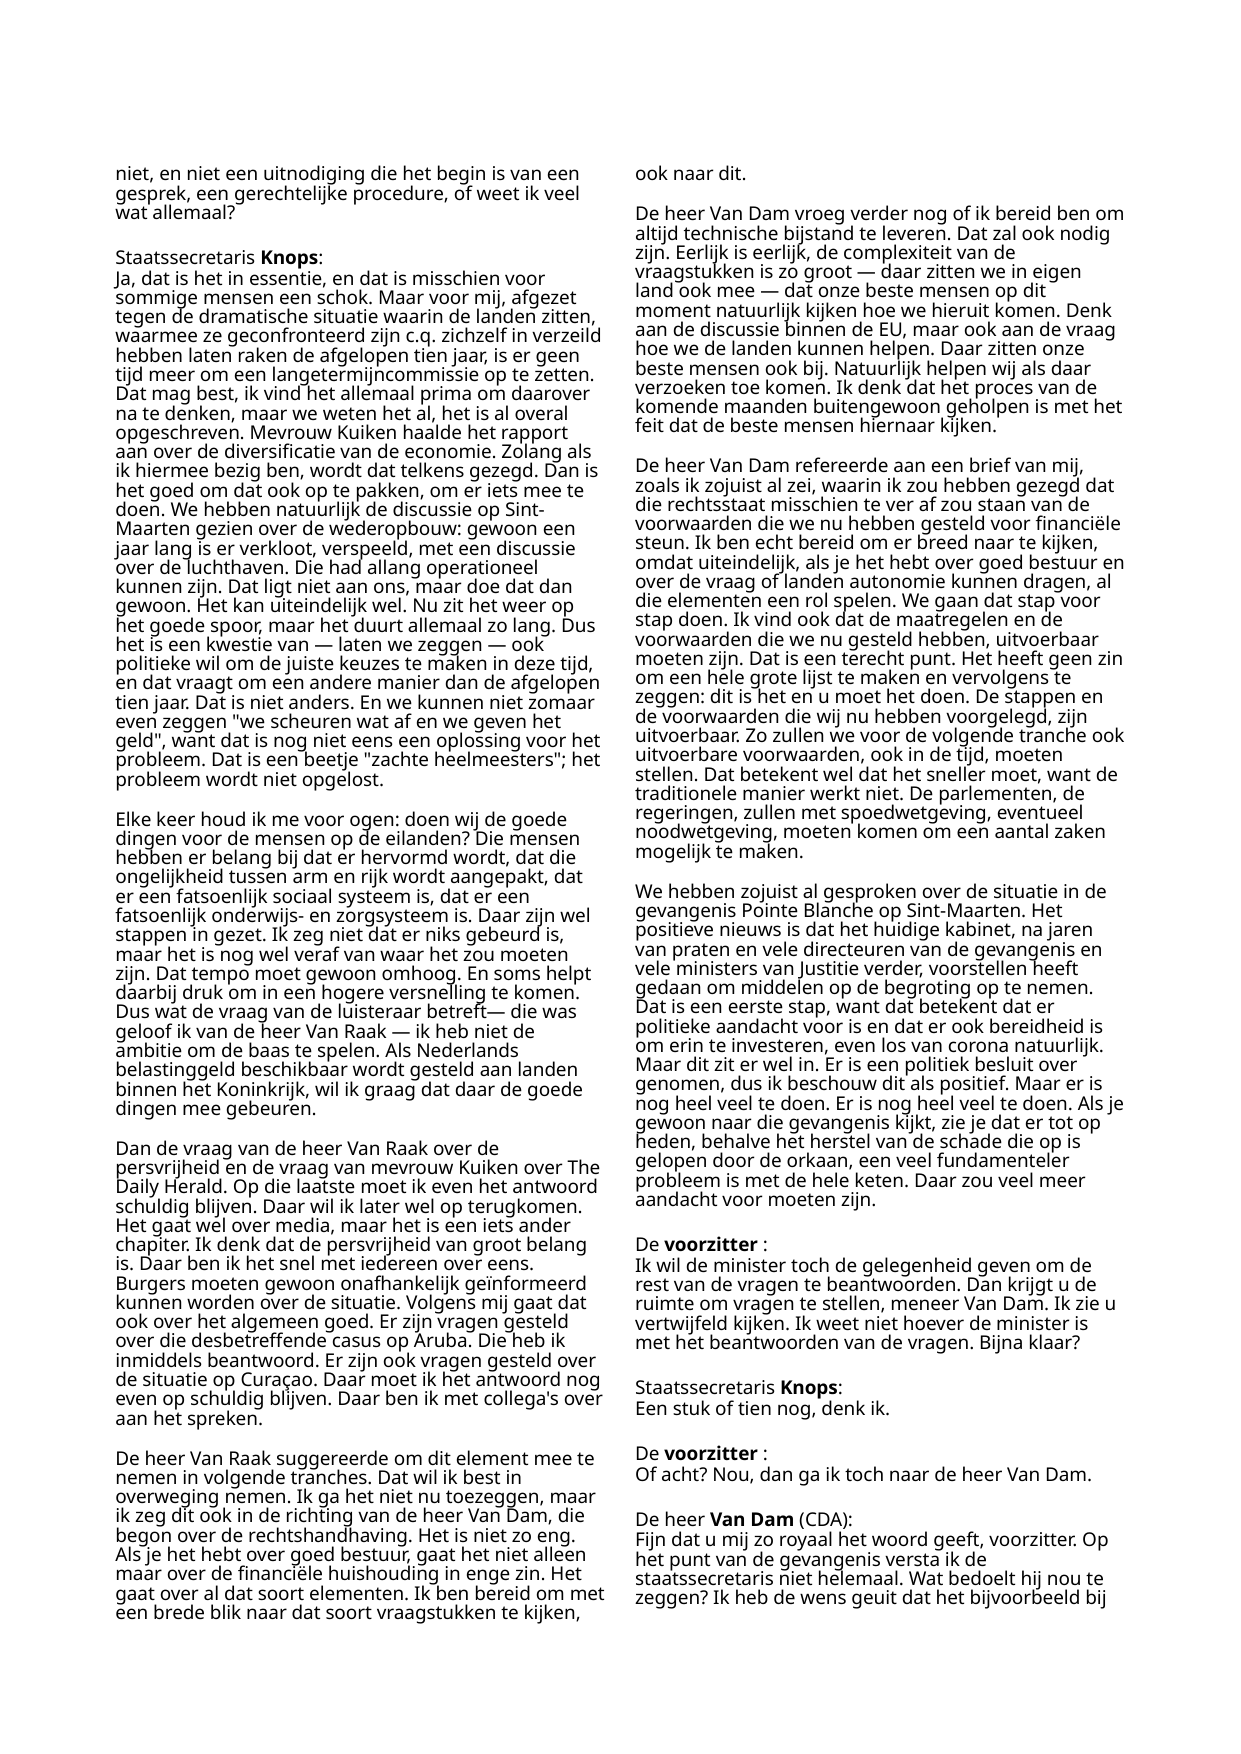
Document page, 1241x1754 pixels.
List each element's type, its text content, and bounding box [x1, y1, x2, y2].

text De heer Van Dam vroeg verder nog of ik bereid ben om altijd technische bijstand te leveren. Dat zal ook nodig zijn. Eerlijk is eerlijk, de complexiteit van de vraagstukken is zo groot — daar zitten we in eigen land ook mee — dat onze beste mensen op dit moment natuurlijk kijken hoe we hieruit komen. Denk aan de discussie binnen de EU, maar ook aan de vraag hoe we de landen kunnen helpen. Daar zitten onze beste mensen ook bij. Natuurlijk helpen wij als daar verzoeken toe komen. Ik denk dat het proces van de komende maanden buitengewoon geholpen is met het feit dat de beste mensen hiernaar kijken. [635, 205, 1125, 437]
text Ja, dat is het in essentie, en dat is misschien voor sommige mensen een schok. Maar voor mij, afgezet tegen de dramatische situatie waarin de landen zitten, waarmee ze geconfronteerd zijn c.q. zichzelf in verzeild hebben laten raken de afgelopen tien jaar, is er geen tijd meer om een langetermijncommissie op te zetten. Dat mag best, ik vind het allemaal prima om daarover na te denken, maar we weten het al, het is al overal opgeschreven. Mevrouw Kuiken haalde het rapport aan over de diversificatie van de economie. Zolang als ik hiermee bezig ben, wordt dat telkens gezegd. Dan is het goed om dat ook op te pakken, om er iets mee te doen. We hebben natuurlijk de discussie op Sint-Maarten gezien over de wederopbouw: gewoon een jaar lang is er verkloot, verspeeld, met een discussie over de luchthaven. Die had allang operationeel kunnen zijn. Dat ligt niet aan ons, maar doe dat dan gewoon. Het kan uiteindelijk wel. Nu zit het weer op het goede spoor, maar het duurt allemaal zo lang. Dus het is een kwestie van — laten we zeggen — ook politieke wil om de juiste keuzes te maken in deze tijd, en dat vraagt om een andere manier dan de afgelopen tien jaar. Dat is niet anders. En we kunnen niet zomaar even zeggen "we scheuren wat af en we geven het geld", want dat is nog niet eens een oplossing voor het probleem. Dat is een beetje "zachte heelmeesters"; het probleem wordt niet opgelost. [115, 270, 605, 790]
text De heer Van Raak suggereerde om dit element mee te nemen in volgende tranches. Dat wil ik best in overweging nemen. Ik ga het niet nu toezeggen, maar ik zeg dit ook in de richting van de heer Van Dam, die begon over de rechtshandhaving. Het is niet zo eng. Als je het hebt over goed bestuur, gaat het niet alleen maar over de financiële huishouding in enge zin. Het gaat over al dat soort elementen. Ik ben bereid om met een brede blik naar dat soort vraagstukken te kijken, [115, 1449, 605, 1623]
text Ik wil de minister toch de gelegenheid geven om de rest van de vragen te beantwoorden. Dan krijgt u de ruimte om vragen te stellen, meneer Van Dam. Ik zie u vertwijfeld kijken. Ik weet niet hoever de minister is met het beantwoorden van de vragen. Bijna klaar? [635, 1257, 1125, 1353]
text Een stuk of tien nog, denk ik. [635, 1400, 1125, 1419]
text niet, en niet een uitnodiging die het begin is van een gesprek, een gerechtelijke procedure, of weet ik veel wat allemaal? [115, 165, 605, 223]
text De voorzitter : [635, 1440, 1125, 1466]
text De voorzitter : [635, 1231, 1125, 1257]
text Dan de vraag van de heer Van Raak over de persvrijheid en de vraag van mevrouw Kuiken over The Daily Herald. Op die laatste moet ik even het antwoord schuldig blijven. Daar wil ik later wel op terugkomen. Het gaat wel over media, maar het is een iets ander chapiter. Ik denk dat de persvrijheid van groot belang is. Daar ben ik het snel met iedereen over eens. Burgers moeten gewoon onafhankelijk geïnformeerd kunnen worden over de situatie. Volgens mij gaat dat ook over het algemeen goed. Er zijn vragen gesteld over die desbetreffende casus op Aruba. Die heb ik inmiddels beantwoord. Er zijn ook vragen gesteld over de situatie op Curaçao. Daar moet ik het antwoord nog even op schuldig blijven. Daar ben ik met collega's over aan het spreken. [115, 1140, 605, 1429]
text Elke keer houd ik me voor ogen: doen wij de goede dingen voor de mensen op de eilanden? Die mensen hebben er belang bij dat er hervormd wordt, dat die ongelijkheid tussen arm en rijk wordt aangepakt, dat er een fatsoenlijk sociaal systeem is, dat er een fatsoenlijk onderwijs- en zorgsysteem is. Daar zijn wel stappen in gezet. Ik zeg niet dat er niks gebeurd is, maar het is nog wel veraf van waar het zou moeten zijn. Dat tempo moet gewoon omhoog. En soms helpt daarbij druk om in een hogere versnelling te komen. Dus wat de vraag van de luisteraar betreft— die was geloof ik van de heer Van Raak — ik heb niet de ambitie om de baas te spelen. Als Nederlands belastinggeld beschikbaar wordt gesteld aan landen binnen het Koninkrijk, wil ik graag dat daar de goede dingen mee gebeuren. [115, 811, 605, 1119]
text De heer Van Dam refereerde aan een brief van mij, zoals ik zojuist al zei, waarin ik zou hebben gezegd dat die rechtsstaat misschien te ver af zou staan van de voorwaarden die we nu hebben gesteld voor financiële steun. Ik ben echt bereid om er breed naar te kijken, omdat uiteindelijk, als je het hebt over goed bestuur en over de vraag of landen autonomie kunnen dragen, al die elementen een rol spelen. We gaan dat stap voor stap doen. Ik vind ook dat de maatregelen en de voorwaarden die we nu gesteld hebben, uitvoerbaar moeten zijn. Dat is een terecht punt. Het heeft geen zin om een hele grote lijst te maken en vervolgens te zeggen: dit is het en u moet het doen. De stappen en de voorwaarden die wij nu hebben voorgelegd, zijn uitvoerbaar. Zo zullen we voor de volgende tranche ook uitvoerbare voorwaarden, ook in de tijd, moeten stellen. Dat betekent wel dat het sneller moet, want de traditionele manier werkt niet. De parlementen, de regeringen, zullen met spoedwetgeving, eventueel noodwetgeving, moeten komen om een aantal zaken mogelijk te maken. [635, 457, 1125, 862]
text Fijn dat u mij zo royaal het woord geeft, voorzitter. Op het punt van de gevangenis versta ik de staatssecretaris niet helemaal. Wat bedoelt hij nou te zeggen? Ik heb de wens geuit dat het bijvoorbeeld bij [635, 1531, 1125, 1608]
text Staatssecretaris Knops: [115, 244, 605, 270]
text We hebben zojuist al gesproken over de situatie in de gevangenis Pointe Blanche op Sint-Maarten. Het positieve nieuws is dat het huidige kabinet, na jaren van praten en vele directeuren van de gevangenis en vele ministers van Justitie verder, voorstellen heeft gedaan om middelen op de begroting op te nemen. Dat is een eerste stap, want dat betekent dat er politieke aandacht voor is en dat er ook bereidheid is om erin te investeren, even los van corona natuurlijk. Maar dit zit er wel in. Er is een politiek besluit over genomen, dus ik beschouw dit als positief. Maar er is nog heel veel te doen. Er is nog heel veel te doen. Als je gewoon naar die gevangenis kijkt, zie je dat er tot op heden, behalve het herstel van de schade die op is gelopen door de orkaan, een veel fundamenteler probleem is met de hele keten. Daar zou veel meer aandacht voor moeten zijn. [635, 883, 1125, 1210]
text De heer Van Dam (CDA): [635, 1506, 1125, 1531]
text Of acht? Nou, dan ga ik toch naar de heer Van Dam. [635, 1466, 1125, 1485]
text Staatssecretaris Knops: [635, 1374, 1125, 1400]
text ook naar dit. [635, 165, 1125, 184]
